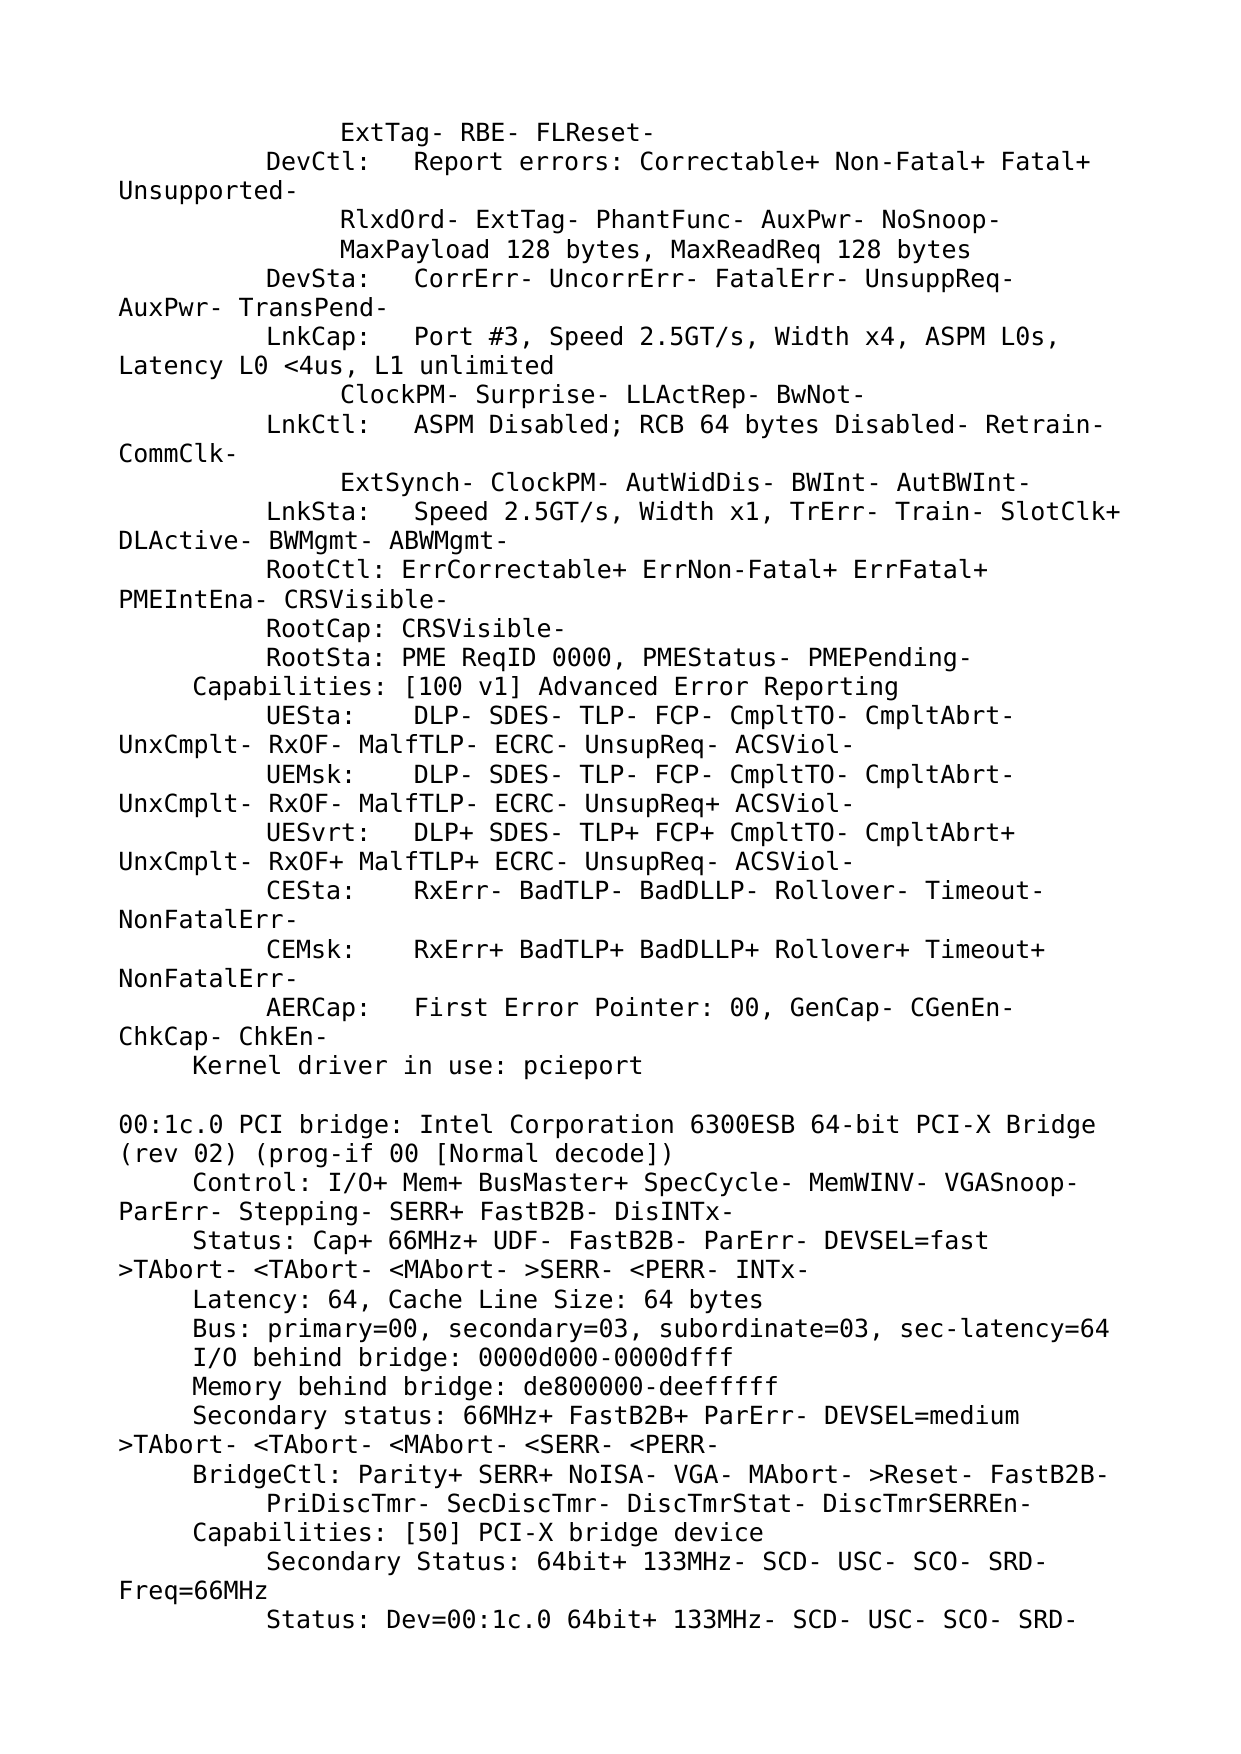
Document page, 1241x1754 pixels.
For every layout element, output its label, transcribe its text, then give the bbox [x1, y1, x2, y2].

text ExtTag- RBE- FLReset- DevCtl: Report errors: Correctable+ Non-Fatal+ Fatal+ Unsupported- RlxdOrd- ExtTag- PhantFunc- AuxPwr- NoSnoop- MaxPayload 128 bytes, MaxReadReq 128 bytes DevSta: CorrErr- UncorrErr- FatalErr- UnsuppReq- AuxPwr- TransPend- LnkCap: Port #3, Speed 2.5GT/s, Width x4, ASPM L0s, Latency L0 <4us, L1 unlimited ClockPM- Surprise- LLActRep- BwNot- LnkCtl: ASPM Disabled; RCB 64 bytes Disabled- Retrain- CommClk- ExtSynch- ClockPM- AutWidDis- BWInt- AutBWInt- LnkSta: Speed 2.5GT/s, Width x1, TrErr- Train- SlotClk+ DLActive- BWMgmt- ABWMgmt- RootCtl: ErrCorrectable+ ErrNon-Fatal+ ErrFatal+ PMEIntEna- CRSVisible- RootCap: CRSVisible- RootSta: PME ReqID 0000, PMEStatus- PMEPending- Capabilities: [100 v1] Advanced Error Reporting UESta: DLP- SDES- TLP- FCP- CmpltTO- CmpltAbrt- UnxCmplt- RxOF- MalfTLP- ECRC- UnsupReq- ACSViol- UEMsk: DLP- SDES- TLP- FCP- CmpltTO- CmpltAbrt- UnxCmplt- RxOF- MalfTLP- ECRC- UnsupReq+ ACSViol- UESvrt: DLP+ SDES- TLP+ FCP+ CmpltTO- CmpltAbrt+ UnxCmplt- RxOF+ MalfTLP+ ECRC- UnsupReq- ACSViol- CESta: RxErr- BadTLP- BadDLLP- Rollover- Timeout- NonFatalErr- CEMsk: RxErr+ BadTLP+ BadDLLP+ Rollover+ Timeout+ NonFatalErr- AERCap: First Error Pointer: 00, GenCap- CGenEn- ChkCap- ChkEn- Kernel driver in use: pcieport 00:1c.0 PCI bridge: Intel Corporation 6300ESB 64-bit PCI-X Bridge (rev 02) (prog-if 00 [Normal decode]) Control: I/O+ Mem+ BusMaster+ SpecCycle- MemWINV- VGASnoop- ParErr- Stepping- SERR+ FastB2B- DisINTx- Status: Cap+ 66MHz+ UDF- FastB2B- ParErr- DEVSEL=fast >TAbort- <TAbort- <MAbort- >SERR- <PERR- INTx- Latency: 64, Cache Line Size: 64 bytes Bus: primary=00, secondary=03, subordinate=03, sec-latency=64 I/O behind bridge: 0000d000-0000dfff Memory behind bridge: de800000-deefffff Secondary status: 66MHz+ FastB2B+ ParErr- DEVSEL=medium >TAbort- <TAbort- <MAbort- <SERR- <PERR- BridgeCtl: Parity+ SERR+ NoISA- VGA- MAbort- >Reset- FastB2B- PriDiscTmr- SecDiscTmr- DiscTmrStat- DiscTmrSERREn- Capabilities: [50] PCI-X bridge device Secondary Status: 64bit+ 133MHz- SCD- USC- SCO- SRD- Freq=66MHz Status: Dev=00:1c.0 64bit+ 133MHz- SCD- USC- SCO- SRD- [118, 118, 1122, 1635]
